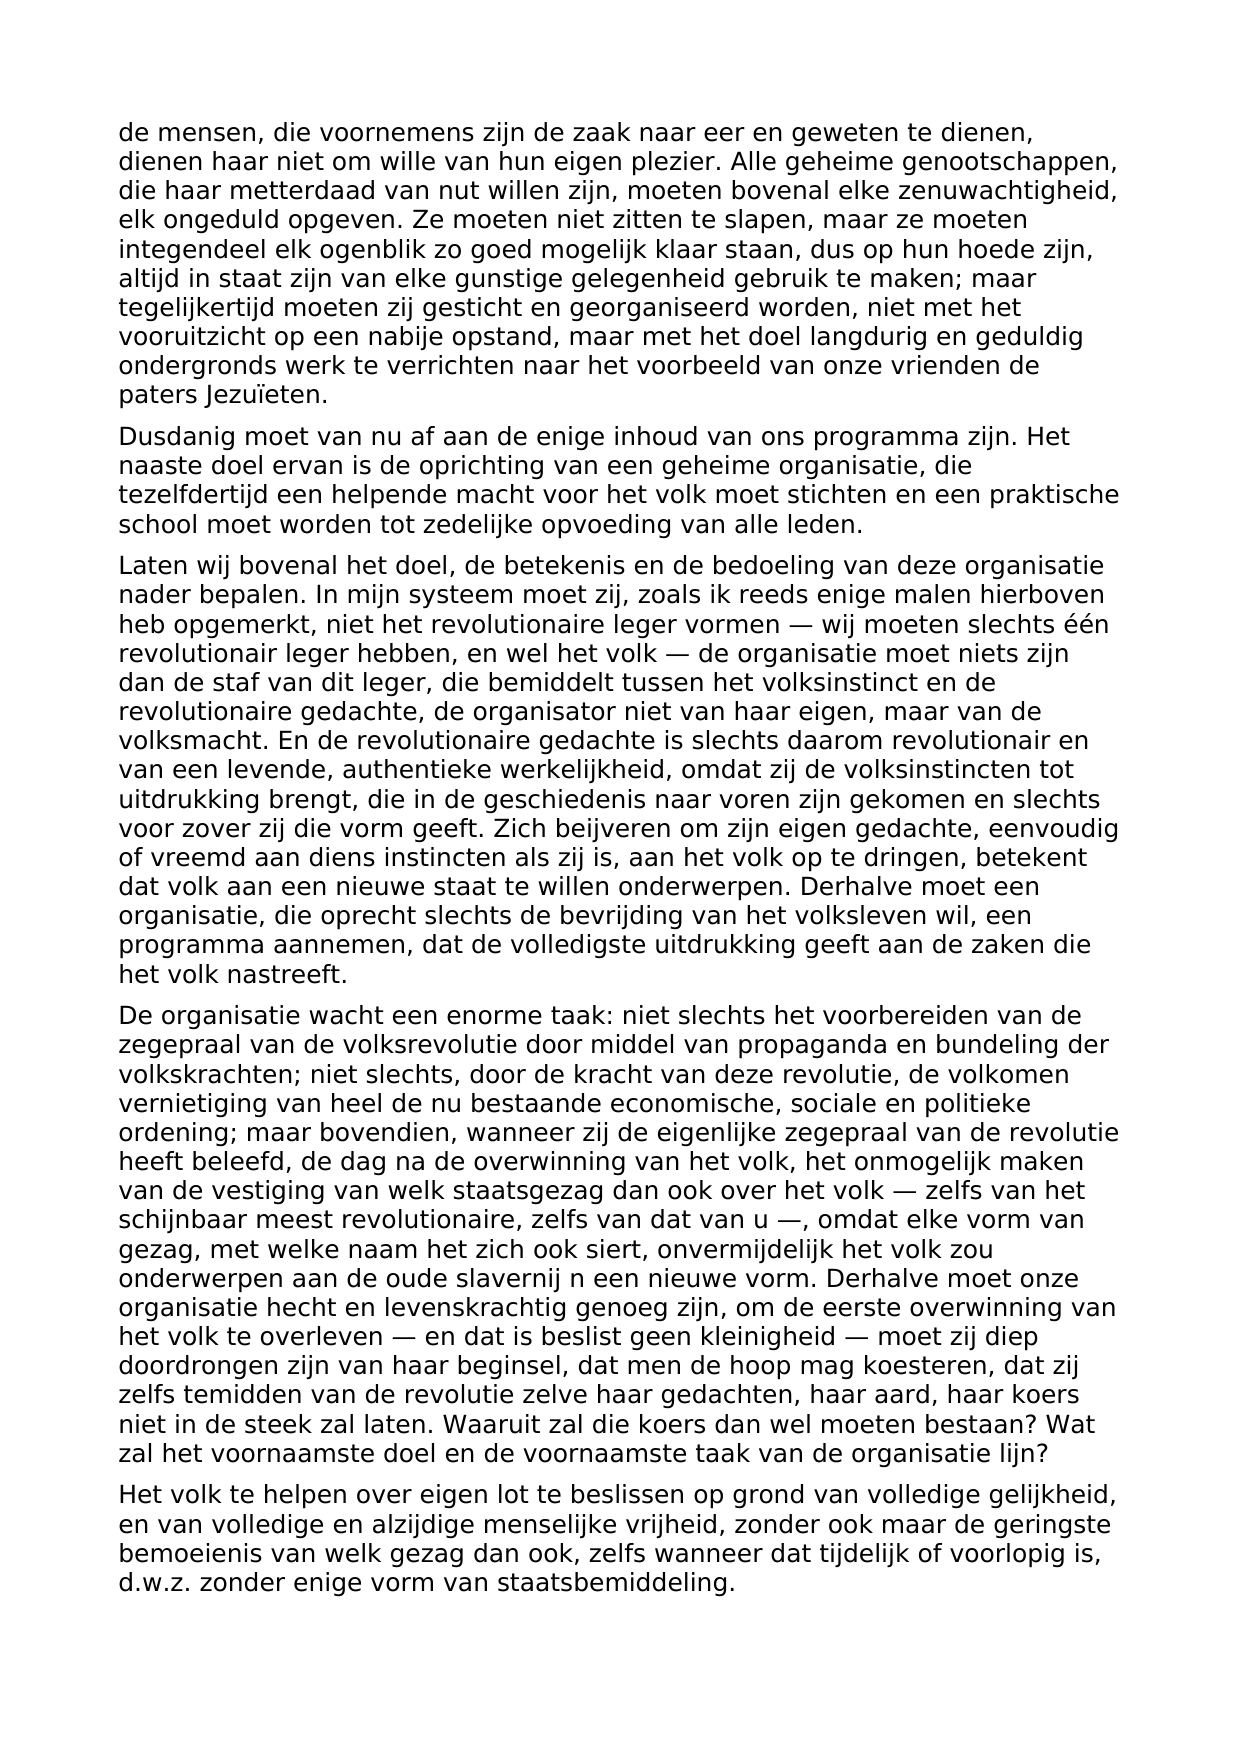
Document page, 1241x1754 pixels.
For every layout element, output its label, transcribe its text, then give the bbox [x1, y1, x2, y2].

text de mensen, die voornemens zijn de zaak naar eer en geweten te dienen, dienen haar niet om wille van hun eigen plezier. Alle geheime genootschappen, die haar metterdaad van nut willen zijn, moeten bovenal elke zenuwachtigheid, elk ongeduld opgeven. Ze moeten niet zitten te slapen, maar ze moeten integendeel elk ogenblik zo goed mogelijk klaar staan, dus op hun hoede zijn, altijd in staat zijn van elke gunstige gelegenheid gebruik te maken; maar tegelijkertijd moeten zij gesticht en georganiseerd worden, niet met het vooruitzicht op een nabije opstand, maar met het doel langdurig en geduldig ondergronds werk te verrichten naar het voorbeeld van onze vrienden de paters Jezuïeten. [118, 118, 1122, 410]
text Dusdanig moet van nu af aan de enige inhoud van ons programma zijn. Het naaste doel ervan is de oprichting van een geheime organisatie, die tezelfdertijd een helpende macht voor het volk moet stichten en een praktische school moet worden tot zedelijke opvoeding van alle leden. [118, 422, 1122, 539]
text De organisatie wacht een enorme taak: niet slechts het voorbereiden van de zegepraal van de volksrevolutie door middel van propaganda en bundeling der volkskrachten; niet slechts, door de kracht van deze revolutie, de volkomen vernietiging van heel de nu bestaande economische, sociale en politieke ordening; maar bovendien, wanneer zij de eigenlijke zegepraal van de revolutie heeft beleefd, de dag na de overwinning van het volk, het onmogelijk maken van de vestiging van welk staatsgezag dan ook over het volk — zelfs van het schijnbaar meest revolutionaire, zelfs van dat van u —, omdat elke vorm van gezag, met welke naam het zich ook siert, onvermijdelijk het volk zou onderwerpen aan de oude slavernij n een nieuwe vorm. Derhalve moet onze organisatie hecht en levenskrachtig genoeg zijn, om de eerste overwinning van het volk te overleven — en dat is beslist geen kleinigheid — moet zij diep doordrongen zijn van haar beginsel, dat men de hoop mag koesteren, dat zij zelfs temidden van de revolutie zelve haar gedachten, haar aard, haar koers niet in de steek zal laten. Waaruit zal die koers dan wel moeten bestaan? Wat zal het voornaamste doel en de voornaamste taak van de organisatie lijn? [118, 1001, 1122, 1468]
text Laten wij bovenal het doel, de betekenis en de bedoeling van deze organisatie nader bepalen. In mijn systeem moet zij, zoals ik reeds enige malen hierboven heb opgemerkt, niet het revolutionaire leger vormen — wij moeten slechts één revolutionair leger hebben, en wel het volk — de organisatie moet niets zijn dan de staf van dit leger, die bemiddelt tussen het volksinstinct en de revolutionaire gedachte, de organisator niet van haar eigen, maar van de volksmacht. En de revolutionaire gedachte is slechts daarom revolutionair en van een levende, authentieke werkelijkheid, omdat zij de volksinstincten tot uitdrukking brengt, die in de geschiedenis naar voren zijn gekomen en slechts voor zover zij die vorm geeft. Zich beijveren om zijn eigen gedachte, eenvoudig of vreemd aan diens instincten als zij is, aan het volk op te dringen, betekent dat volk aan een nieuwe staat te willen onderwerpen. Derhalve moet een organisatie, die oprecht slechts de bevrijding van het volksleven wil, een programma aannemen, dat de volledigste uitdrukking geeft aan de zaken die het volk nastreeft. [118, 551, 1122, 989]
text Het volk te helpen over eigen lot te beslissen op grond van volledige gelijkheid, en van volledige en alzijdige menselijke vrijheid, zonder ook maar de geringste bemoeienis van welk gezag dan ook, zelfs wanneer dat tijdelijk of voorlopig is, d.w.z. zonder enige vorm van staatsbemiddeling. [118, 1481, 1122, 1597]
